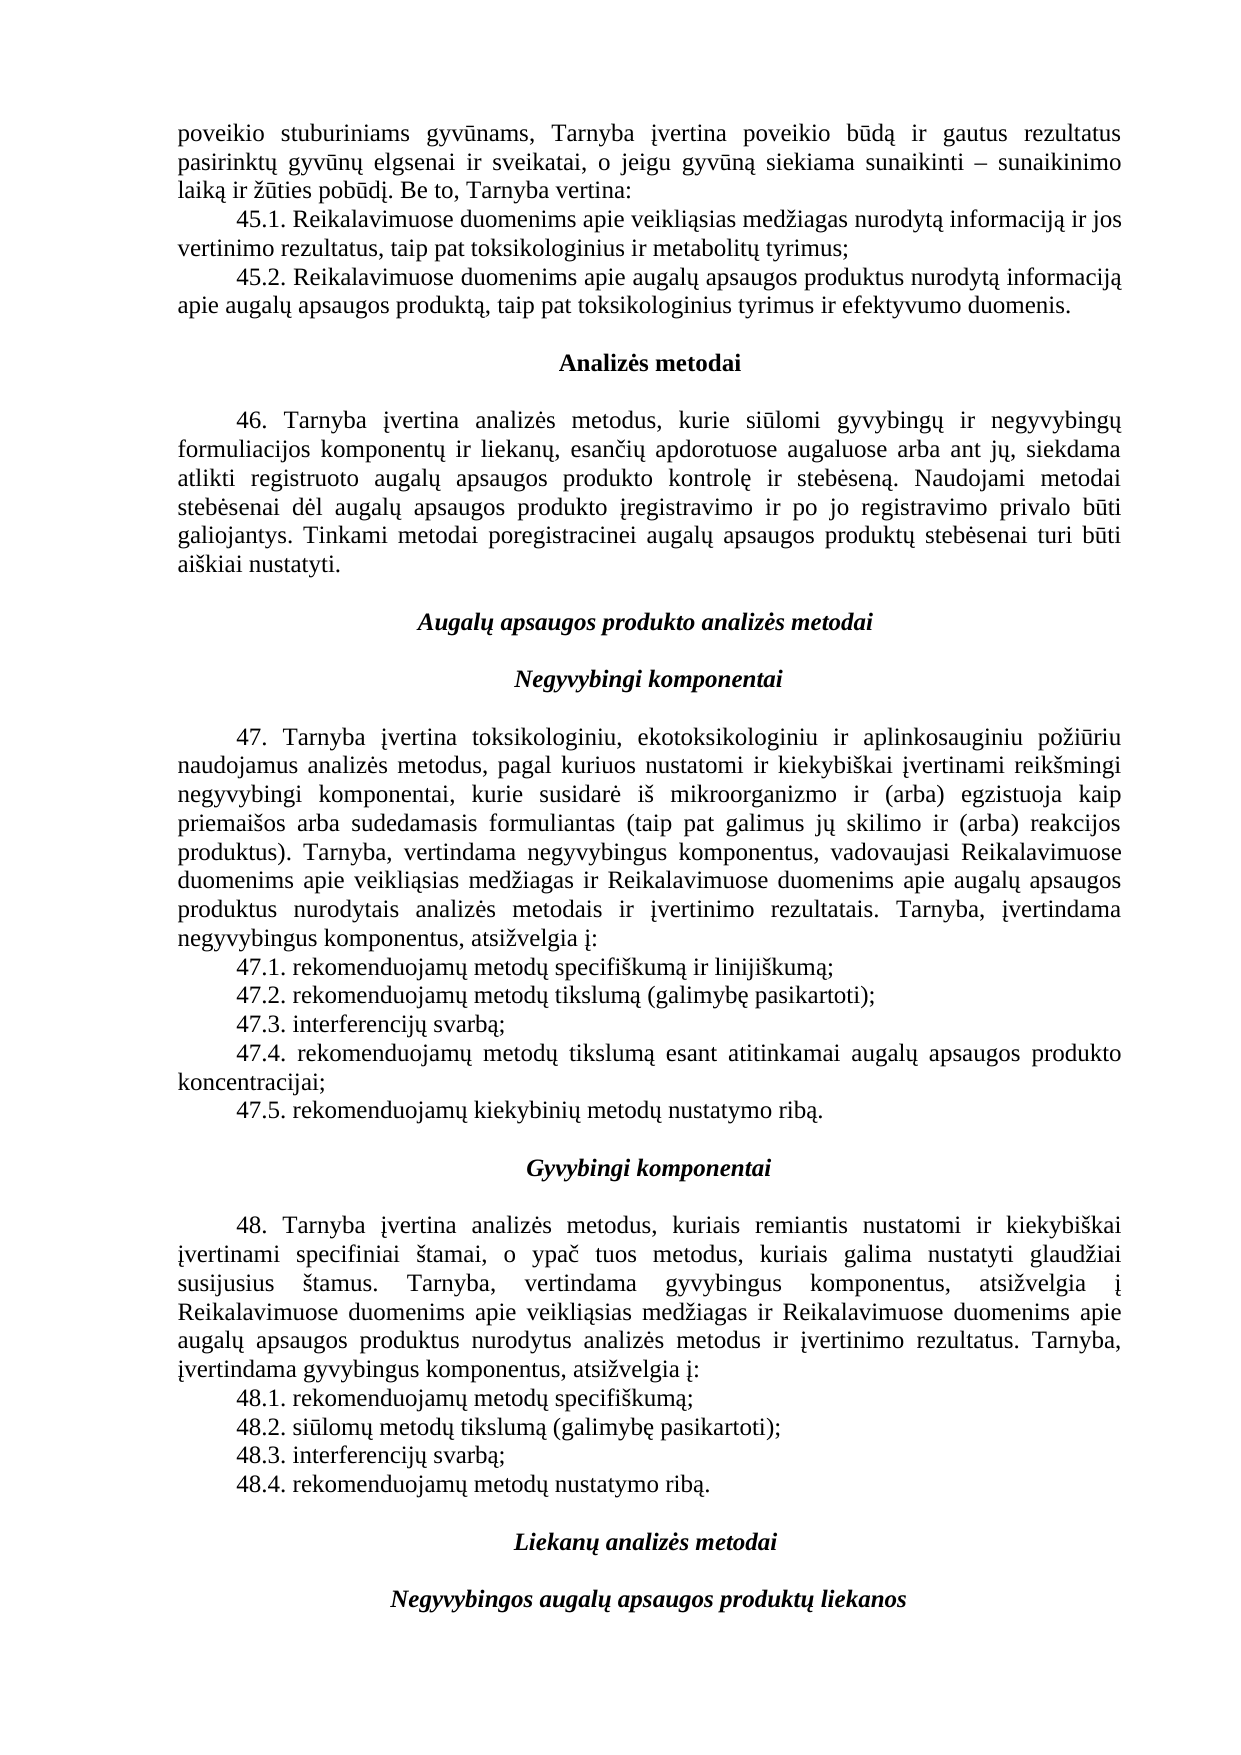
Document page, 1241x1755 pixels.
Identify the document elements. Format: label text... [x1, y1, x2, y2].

text Liekanų analizės metodai [177, 1527, 1122, 1556]
text 46. Tarnyba įvertina analizės metodus, kurie siūlomi gyvybingų ir negyvybingų formuliacijos komponentų ir liekanų, esančių apdorotuose augaluose arba ant jų, siekdama atlikti registruoto augalų apsaugos produkto kontrolę ir stebėseną. Naudojami metodai stebėsenai dėl augalų apsaugos produkto įregistravimo ir po jo registravimo privalo būti galiojantys. Tinkami metodai poregistracinei augalų apsaugos produktų stebėsenai turi būti aiškiai nustatyti. [177, 406, 1122, 578]
text 47. Tarnyba įvertina toksikologiniu, ekotoksikologiniu ir aplinkosauginiu požiūriu naudojamus analizės metodus, pagal kuriuos nustatomi ir kiekybiškai įvertinami reikšmingi negyvybingi komponentai, kurie susidarė iš mikroorganizmo ir (arba) egzistuoja kaip priemaišos arba sudedamasis formuliantas (taip pat galimus jų skilimo ir (arba) reakcijos produktus). Tarnyba, vertindama negyvybingus komponentus, vadovaujasi Reikalavimuose duomenims apie veikliąsias medžiagas ir Reikalavimuose duomenims apie augalų apsaugos produktus nurodytais analizės metodais ir įvertinimo rezultatais. Tarnyba, įvertindama negyvybingus komponentus, atsižvelgia į: [177, 722, 1122, 952]
text 47.2. rekomenduojamų metodų tikslumą (galimybę pasikartoti); [177, 981, 1122, 1009]
text 45.2. Reikalavimuose duomenims apie augalų apsaugos produktus nurodytą informaciją apie augalų apsaugos produktą, taip pat toksikologinius tyrimus ir efektyvumo duomenis. [177, 262, 1122, 319]
text 47.3. interferencijų svarbą; [177, 1009, 1122, 1038]
text Negyvybingos augalų apsaugos produktų liekanos [177, 1584, 1122, 1613]
text Augalų apsaugos produkto analizės metodai [177, 607, 1122, 636]
text poveikio stuburiniams gyvūnams, Tarnyba įvertina poveikio būdą ir gautus rezultatus pasirinktų gyvūnų elgsenai ir sveikatai, o jeigu gyvūną siekiama sunaikinti – sunaikinimo laiką ir žūties pobūdį. Be to, Tarnyba vertina: [177, 118, 1122, 204]
text 45.1. Reikalavimuose duomenims apie veikliąsias medžiagas nurodytą informaciją ir jos vertinimo rezultatus, taip pat toksikologinius ir metabolitų tyrimus; [177, 204, 1122, 262]
text Gyvybingi komponentai [177, 1153, 1122, 1182]
text 48.4. rekomenduojamų metodų nustatymo ribą. [177, 1469, 1122, 1498]
text 48.2. siūlomų metodų tikslumą (galimybę pasikartoti); [177, 1412, 1122, 1441]
text Negyvybingi komponentai [177, 664, 1122, 693]
text 48. Tarnyba įvertina analizės metodus, kuriais remiantis nustatomi ir kiekybiškai įvertinami specifiniai štamai, o ypač tuos metodus, kuriais galima nustatyti glaudžiai susijusius štamus. Tarnyba, vertindama gyvybingus komponentus, atsižvelgia į Reikalavimuose duomenims apie veikliąsias medžiagas ir Reikalavimuose duomenims apie augalų apsaugos produktus nurodytus analizės metodus ir įvertinimo rezultatus. Tarnyba, įvertindama gyvybingus komponentus, atsižvelgia į: [177, 1211, 1122, 1383]
text 48.1. rekomenduojamų metodų specifiškumą; [177, 1383, 1122, 1412]
text 47.4. rekomenduojamų metodų tikslumą esant atitinkamai augalų apsaugos produkto koncentracijai; [177, 1038, 1122, 1096]
text 47.1. rekomenduojamų metodų specifiškumą ir linijiškumą; [177, 952, 1122, 981]
text 48.3. interferencijų svarbą; [177, 1441, 1122, 1469]
text Analizės metodai [177, 348, 1122, 377]
text 47.5. rekomenduojamų kiekybinių metodų nustatymo ribą. [177, 1096, 1122, 1124]
